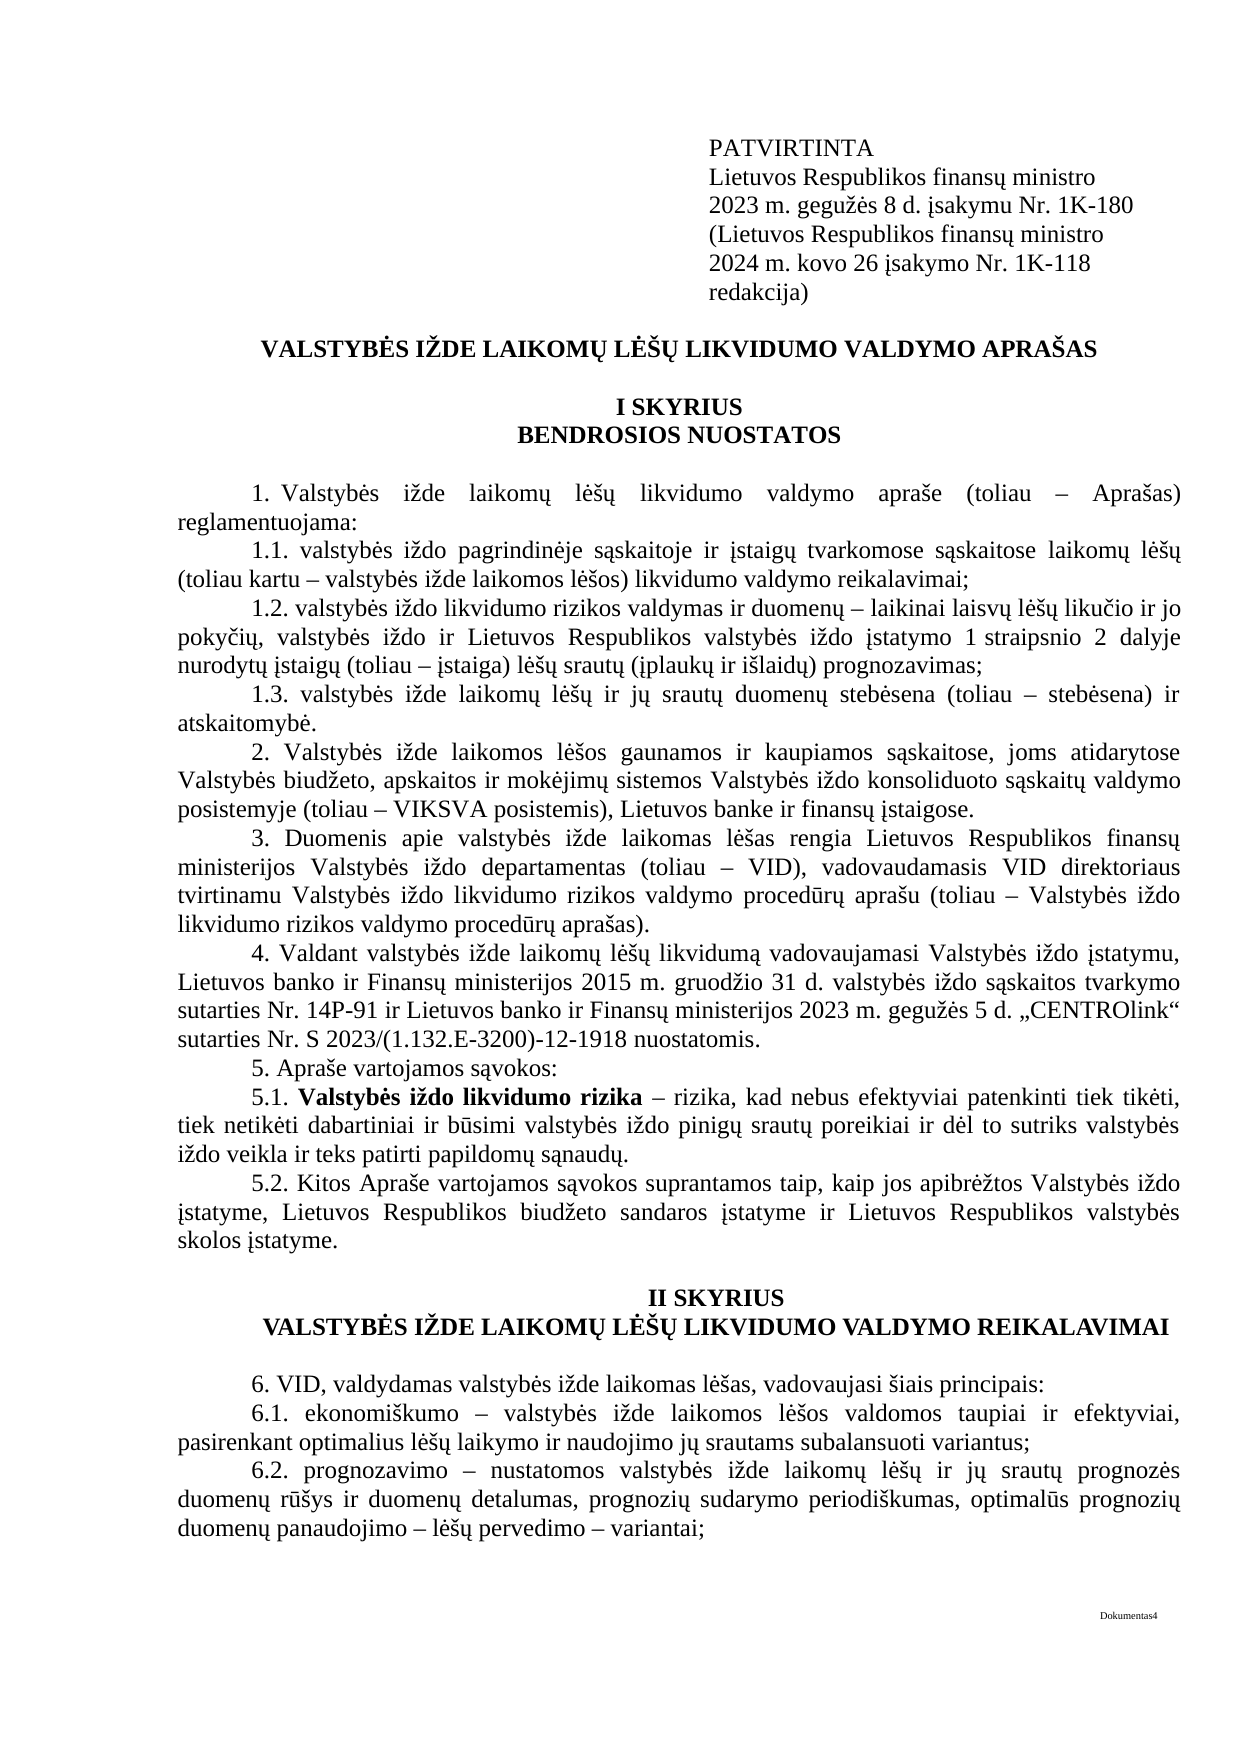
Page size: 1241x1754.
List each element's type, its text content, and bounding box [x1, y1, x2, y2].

text 2. Valstybės ižde laikomos lėšos gaunamos ir kaupiamos sąskaitose, joms atidarytose Valstybės biudžeto, apskaitos ir mokėjimų sistemos Valstybės iždo konsoliduoto sąskaitų valdymo posistemyje (toliau – VIKSVA posistemis), Lietuvos banke ir finansų įstaigose. [177, 737, 1181, 823]
text II SKYRIUS [177, 1283, 1181, 1312]
text PATVIRTINTA [177, 133, 1181, 162]
text 5.1. Valstybės iždo likvidumo rizika – rizika, kad nebus efektyviai patenkinti tiek tikėti, tiek netikėti dabartiniai ir būsimi valstybės iždo pinigų srautų poreikiai ir dėl to sutriks valstybės iždo veikla ir teks patirti papildomų sąnaudų. [177, 1082, 1181, 1168]
text (Lietuvos Respublikos finansų ministro [177, 219, 1181, 248]
text 2024 m. kovo 26 įsakymo Nr. 1K-118 [177, 248, 1181, 277]
text 1.2. valstybės iždo likvidumo rizikos valdymas ir duomenų – laikinai laisvų lėšų likučio ir jo pokyčių, valstybės iždo ir Lietuvos Respublikos valstybės iždo įstatymo 1 straipsnio 2 dalyje nurodytų įstaigų (toliau – įstaiga) lėšų srautų (įplaukų ir išlaidų) prognozavimas; [177, 593, 1181, 679]
text 6.2. prognozavimo – nustatomos valstybės ižde laikomų lėšų ir jų srautų prognozės duomenų rūšys ir duomenų detalumas, prognozių sudarymo periodiškumas, optimalūs prognozių duomenų panaudojimo – lėšų pervedimo – variantai; [177, 1455, 1181, 1542]
subtitle BENDROSIOS NUOSTATOS [177, 420, 1181, 449]
text 6. VID, valdydamas valstybės ižde laikomas lėšas, vadovaujasi šiais principais: [177, 1369, 1181, 1398]
text 6.1. ekonomiškumo – valstybės ižde laikomos lėšos valdomos taupiai ir efektyviai, pasirenkant optimalius lėšų laikymo ir naudojimo jų srautams subalansuoti variantus; [177, 1398, 1181, 1455]
text VALSTYBĖS IŽDE LAIKOMŲ LĖŠŲ LIKVIDUMO VALDYMO REIKALAVIMAI [177, 1312, 1181, 1340]
text Lietuvos Respublikos finansų ministro [177, 162, 1181, 190]
text VALSTYBĖS IŽDE LAIKOMŲ LĖŠŲ LIKVIDUMO VALDYMO APRAŠAS [177, 334, 1181, 363]
text 5. Apraše vartojamos sąvokos: [177, 1053, 1181, 1082]
text 1.1. valstybės iždo pagrindinėje sąskaitoje ir įstaigų tvarkomose sąskaitose laikomų lėšų (toliau kartu – valstybės ižde laikomos lėšos) likvidumo valdymo reikalavimai; [177, 535, 1181, 593]
text 4. Valdant valstybės ižde laikomų lėšų likvidumą vadovaujamasi Valstybės iždo įstatymu, Lietuvos banko ir Finansų ministerijos 2015 m. gruodžio 31 d. valstybės iždo sąskaitos tvarkymo sutarties Nr. 14P-91 ir Lietuvos banko ir Finansų ministerijos 2023 m. gegužės 5 d. „CENTROlink“ sutarties Nr. S 2023/(1.132.E-3200)-12-1918 nuostatomis. [177, 938, 1181, 1053]
text redakcija) [177, 277, 1181, 305]
text 2023 m. gegužės 8 d. įsakymu Nr. 1K-180 [177, 190, 1181, 219]
text 5.2. Kitos Apraše vartojamos sąvokos suprantamos taip, kaip jos apibrėžtos Valstybės iždo įstatyme, Lietuvos Respublikos biudžeto sandaros įstatyme ir Lietuvos Respublikos valstybės skolos įstatyme. [177, 1168, 1181, 1254]
text 3. Duomenis apie valstybės ižde laikomas lėšas rengia Lietuvos Respublikos finansų ministerijos Valstybės iždo departamentas (toliau – VID), vadovaudamasis VID direktoriaus tvirtinamu Valstybės iždo likvidumo rizikos valdymo procedūrų aprašu (toliau – Valstybės iždo likvidumo rizikos valdymo procedūrų aprašas). [177, 823, 1181, 938]
text 1.3. valstybės ižde laikomų lėšų ir jų srautų duomenų stebėsena (toliau – stebėsena) ir atskaitomybė. [177, 679, 1181, 737]
subtitle I SKYRIUS [177, 392, 1181, 420]
text 1. Valstybės ižde laikomų lėšų likvidumo valdymo apraše (toliau – Aprašas) reglamentuojama: [177, 478, 1181, 535]
